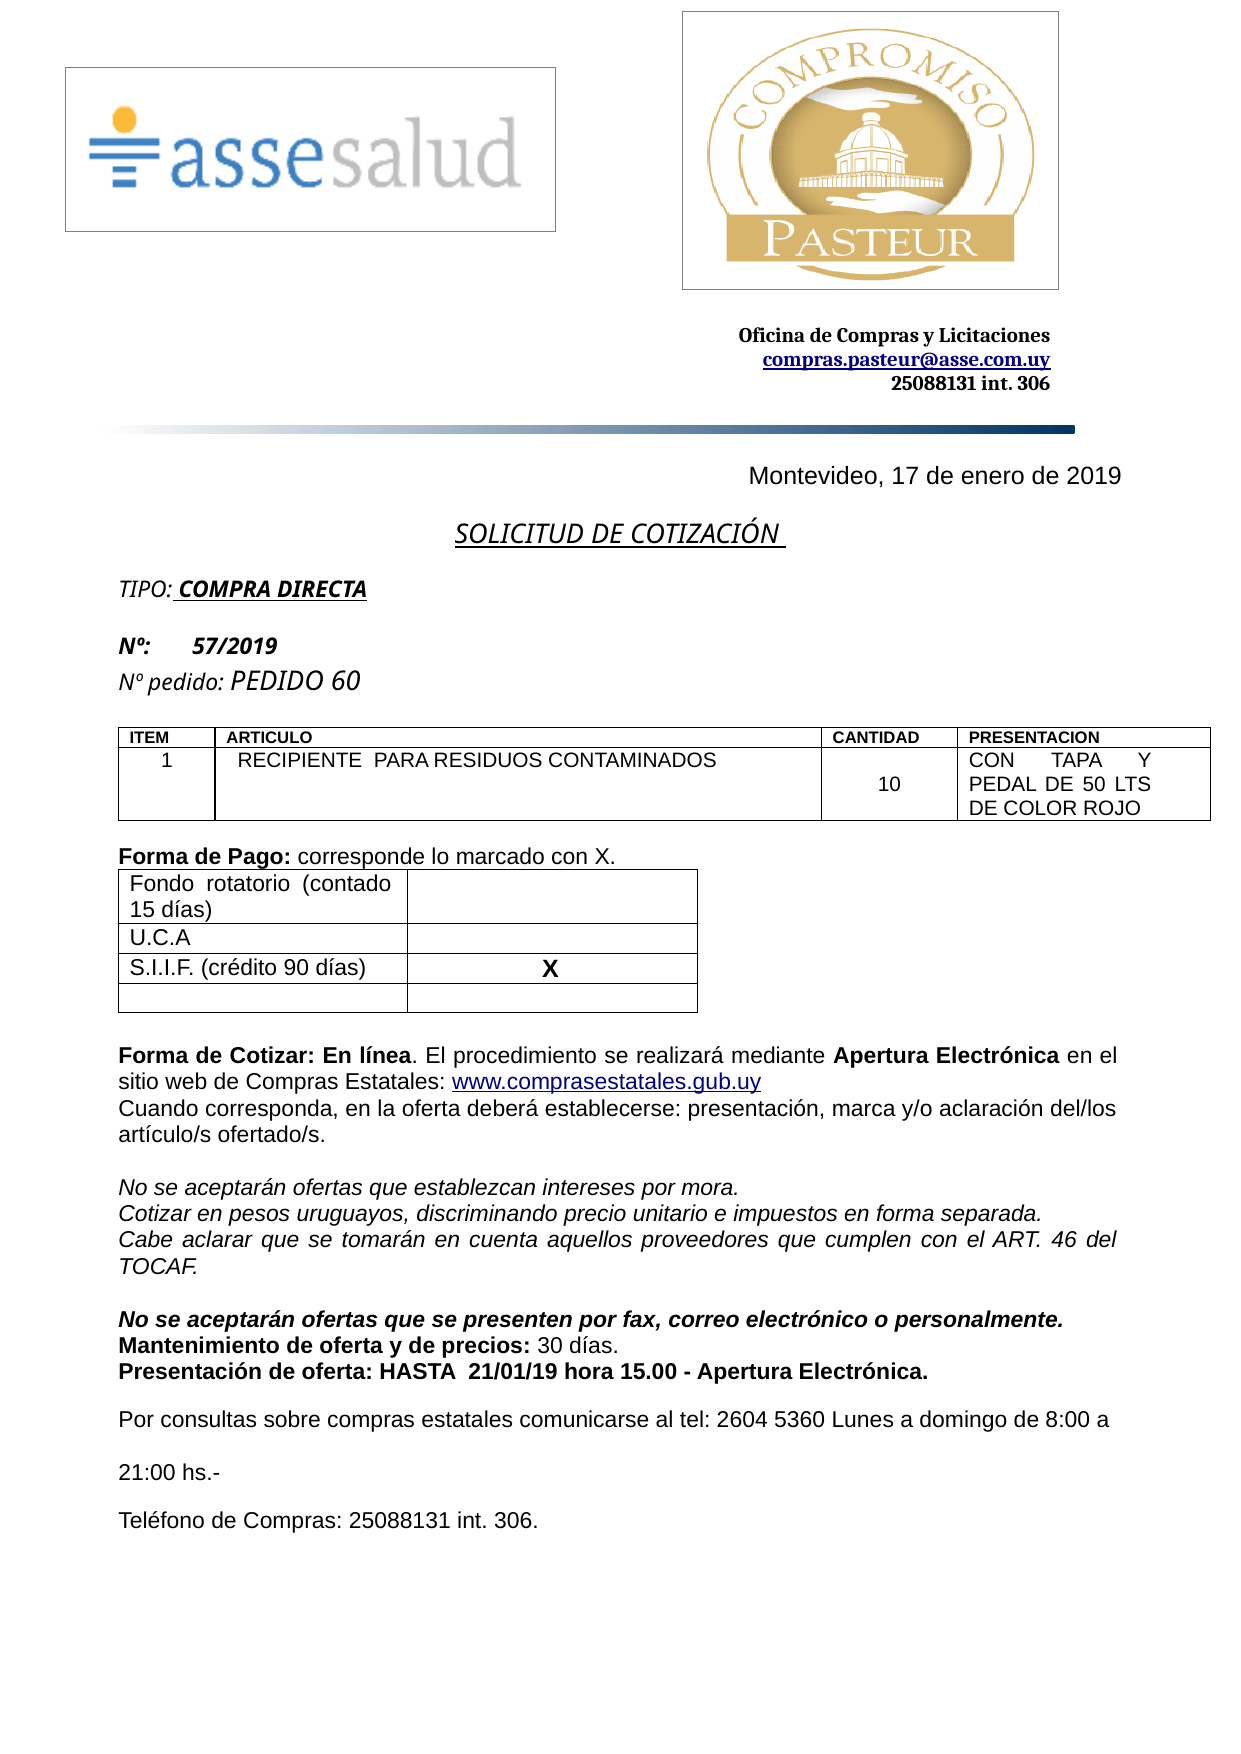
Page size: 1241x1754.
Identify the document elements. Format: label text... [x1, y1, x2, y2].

text Mantenimiento de oferta y de precios: 30 días. [118, 1332, 1117, 1358]
table_cell S.I.I.F. (crédito 90 días) [119, 954, 407, 982]
text Nº pedido: PEDIDO 60 [118, 661, 1122, 698]
table_cell [408, 984, 697, 1012]
picture [683, 12, 1058, 289]
table_header Fondo rotatorio (contado 15 días) [119, 870, 407, 923]
text Cotizar en pesos uruguayos, discriminando precio unitario e impuestos en forma separada. [118, 1200, 1117, 1226]
text Montevideo, 17 de enero de 2019 [118, 461, 1122, 489]
table_header [408, 870, 697, 923]
text Nº: 57/2019 [118, 630, 1122, 661]
text Cabe aclarar que se tomarán en cuenta aquellos proveedores que cumplen con el ART. 46 del TOCAF. [118, 1226, 1117, 1279]
table_cell X [408, 954, 697, 982]
table_header PRESENTACION [958, 728, 1210, 747]
text compras.pasteur@asse.com.uy [118, 348, 1050, 372]
table_cell U.C.A [119, 924, 407, 953]
table_cell RECIPIENTE PARA RESIDUOS CONTAMINADOS [216, 748, 821, 820]
text No se aceptarán ofertas que se presenten por fax, correo electrónico o personalmente. [118, 1306, 1117, 1332]
table_cell CON TAPA Y PEDAL DE 50 LTS DE COLOR ROJO [958, 748, 1210, 820]
text Forma de Cotizar: En línea. El procedimiento se realizará mediante Apertura Electrónica en el sitio web de Compras Estatales: www.comprasestatales.gub.uy [118, 1042, 1117, 1095]
text TIPO: COMPRA DIRECTA [118, 573, 1122, 604]
text Forma de Pago: corresponde lo marcado con X. [118, 843, 1122, 869]
table_header ITEM [119, 728, 214, 747]
text Cuando corresponda, en la oferta deberá establecerse: presentación, marca y/o aclaración del/los artículo/s ofertado/s. [118, 1095, 1117, 1147]
table_cell [119, 984, 407, 1012]
table_cell [408, 924, 697, 953]
text No se aceptarán ofertas que establezcan intereses por mora. [118, 1174, 1117, 1200]
table_header CANTIDAD [822, 728, 957, 747]
table_cell 1 [119, 748, 214, 820]
table_cell 10 [822, 748, 957, 820]
picture [66, 68, 555, 231]
text Por consultas sobre compras estatales comunicarse al tel: 2604 5360 Lunes a domingo de 8:00 a [118, 1406, 1117, 1432]
text SOLICITUD DE COTIZACIÓN [118, 515, 1122, 552]
text Teléfono de Compras: 25088131 int. 306. [118, 1507, 1117, 1533]
text Presentación de oferta: HASTA 21/01/19 hora 15.00 - Apertura Electrónica. [118, 1358, 1117, 1384]
text 21:00 hs.- [118, 1459, 1117, 1485]
text Oficina de Compras y Licitaciones [118, 324, 1050, 348]
table_header ARTICULO [216, 728, 821, 747]
text 25088131 int. 306 [118, 372, 1050, 396]
